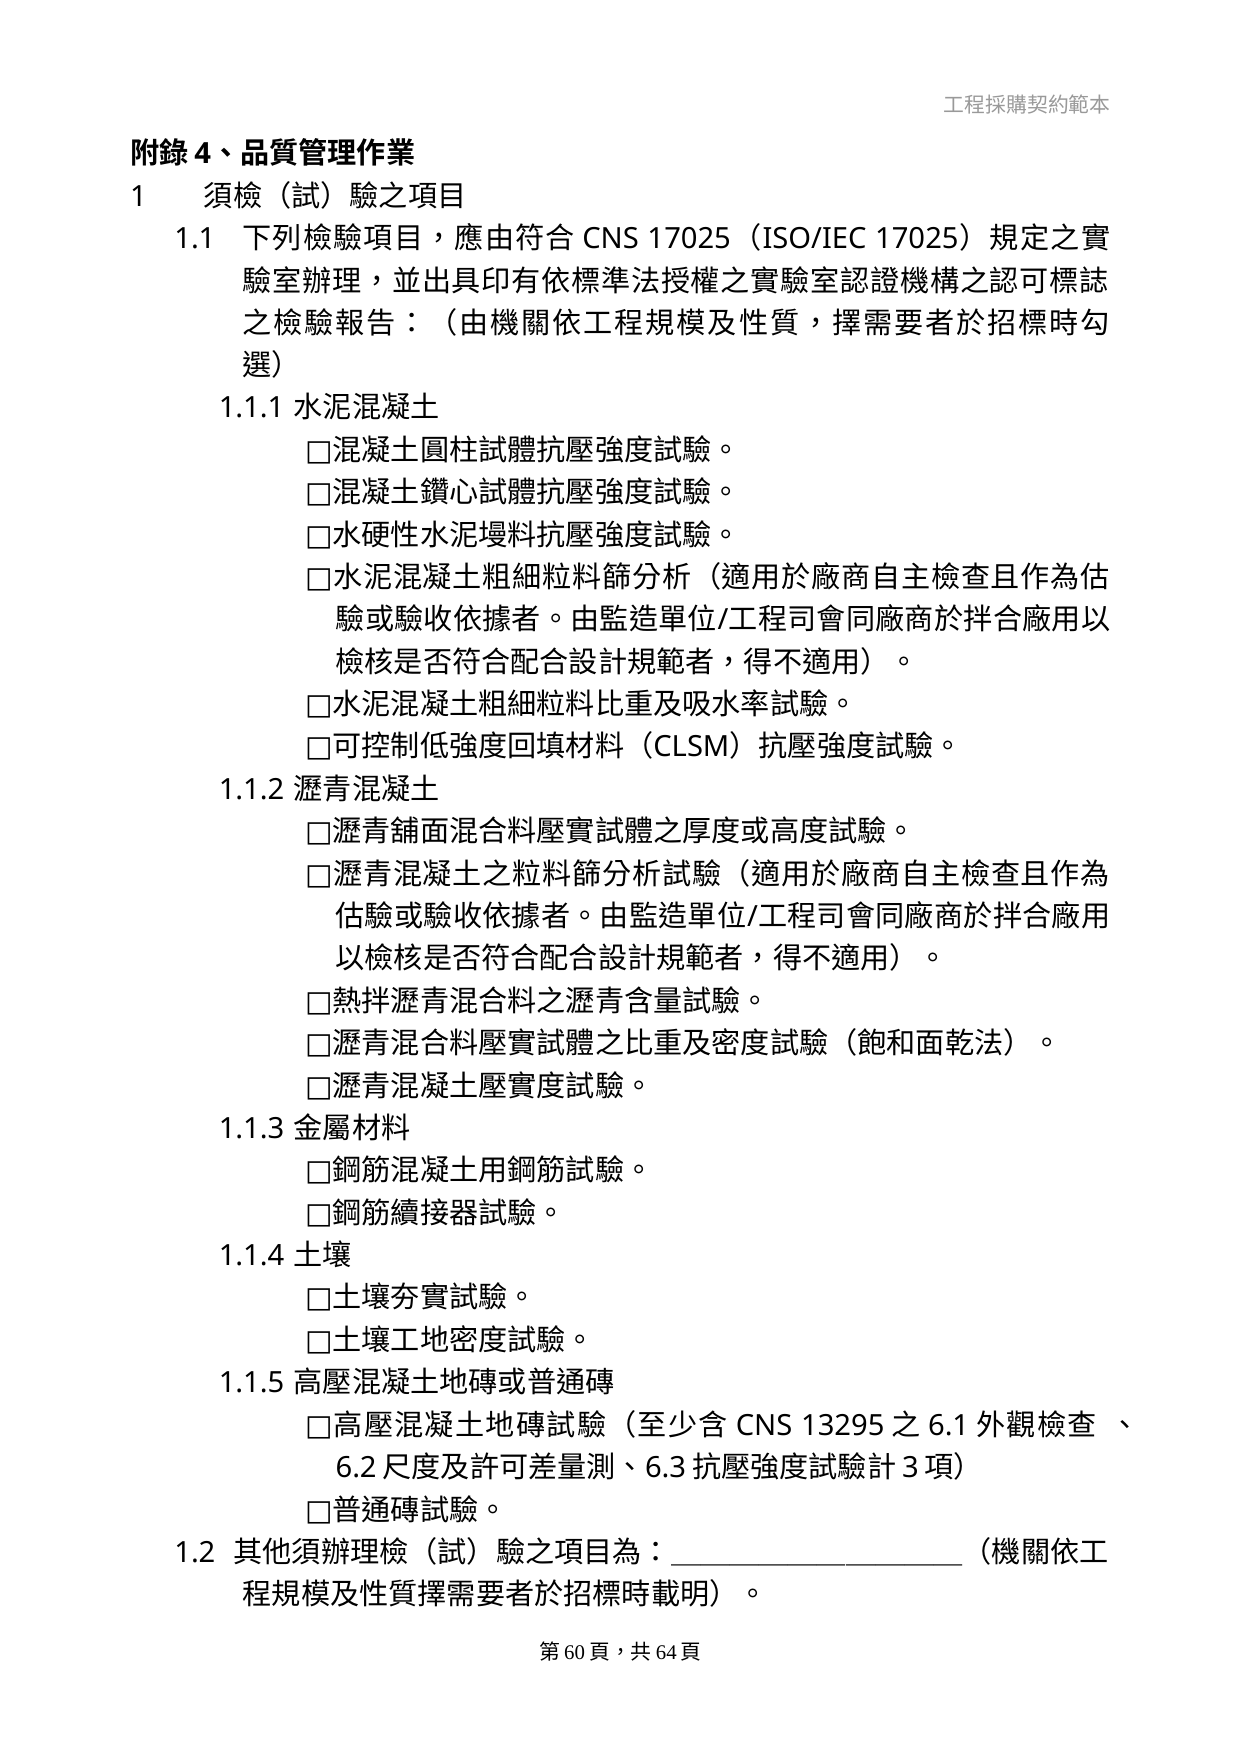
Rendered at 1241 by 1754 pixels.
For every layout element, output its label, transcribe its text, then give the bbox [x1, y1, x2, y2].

text □瀝青舖面混合料壓實試體之厚度或高度試驗。 [305, 808, 1110, 850]
text 附錄4、品質管理作業 [130, 130, 1110, 172]
text □混凝土鑽心試體抗壓強度試驗。 [305, 469, 1110, 511]
text □鋼筋混凝土用鋼筋試驗。 [305, 1147, 1110, 1189]
text □鋼筋續接器試驗。 [305, 1189, 1110, 1232]
text □水泥混凝土粗細粒料篩分析（適用於廠商自主檢查且作為估驗或驗收依據者。由監造單位/工程司會同廠商於拌合廠用以檢核是否符合配合設計規範者，得不適用）。 [305, 553, 1110, 681]
text □水硬性水泥墁料抗壓強度試驗。 [305, 511, 1110, 553]
text □混凝土圓柱試體抗壓強度試驗。 [305, 426, 1110, 469]
text □土壤工地密度試驗。 [305, 1316, 1110, 1359]
list 其他須辦理檢（試）驗之項目為：＿＿＿＿＿＿＿＿＿＿（機關依工程規模及性質擇需要者於招標時載明）。 [174, 1528, 1110, 1613]
list 水泥混凝土 [218, 384, 1110, 426]
text □高壓混凝土地磚試驗（至少含CNS 13295之6.1外觀檢查、6.2尺度及許可差量測、6.3抗壓強度試驗計3項） [305, 1401, 1110, 1486]
text □土壤夯實試驗。 [305, 1274, 1110, 1316]
list 下列檢驗項目，應由符合CNS 17025（ISO/IEC 17025）規定之實驗室辦理，並出具印有依標準法授權之實驗室認證機構之認可標誌之檢驗報告：（由機關依工程規模及性質，擇需要者於招標時勾選） [174, 215, 1110, 384]
text □普通磚試驗。 [305, 1486, 1110, 1528]
text □水泥混凝土粗細粒料比重及吸水率試驗。 [305, 681, 1110, 723]
text □瀝青混凝土壓實度試驗。 [305, 1062, 1110, 1104]
list 金屬材料 [218, 1104, 1110, 1147]
text □可控制低強度回填材料（CLSM）抗壓強度試驗。 [305, 723, 1110, 765]
text □瀝青混合料壓實試體之比重及密度試驗（飽和面乾法）。 [305, 1020, 1110, 1062]
list 高壓混凝土地磚或普通磚 [218, 1359, 1110, 1401]
text □瀝青混凝土之粒料篩分析試驗（適用於廠商自主檢查且作為估驗或驗收依據者。由監造單位/工程司會同廠商於拌合廠用以檢核是否符合配合設計規範者，得不適用）。 [305, 850, 1110, 977]
text □熱拌瀝青混合料之瀝青含量試驗。 [305, 977, 1110, 1020]
list 須檢（試）驗之項目 [130, 172, 1110, 215]
list 土壤 [218, 1232, 1110, 1274]
list 瀝青混凝土 [218, 765, 1110, 808]
